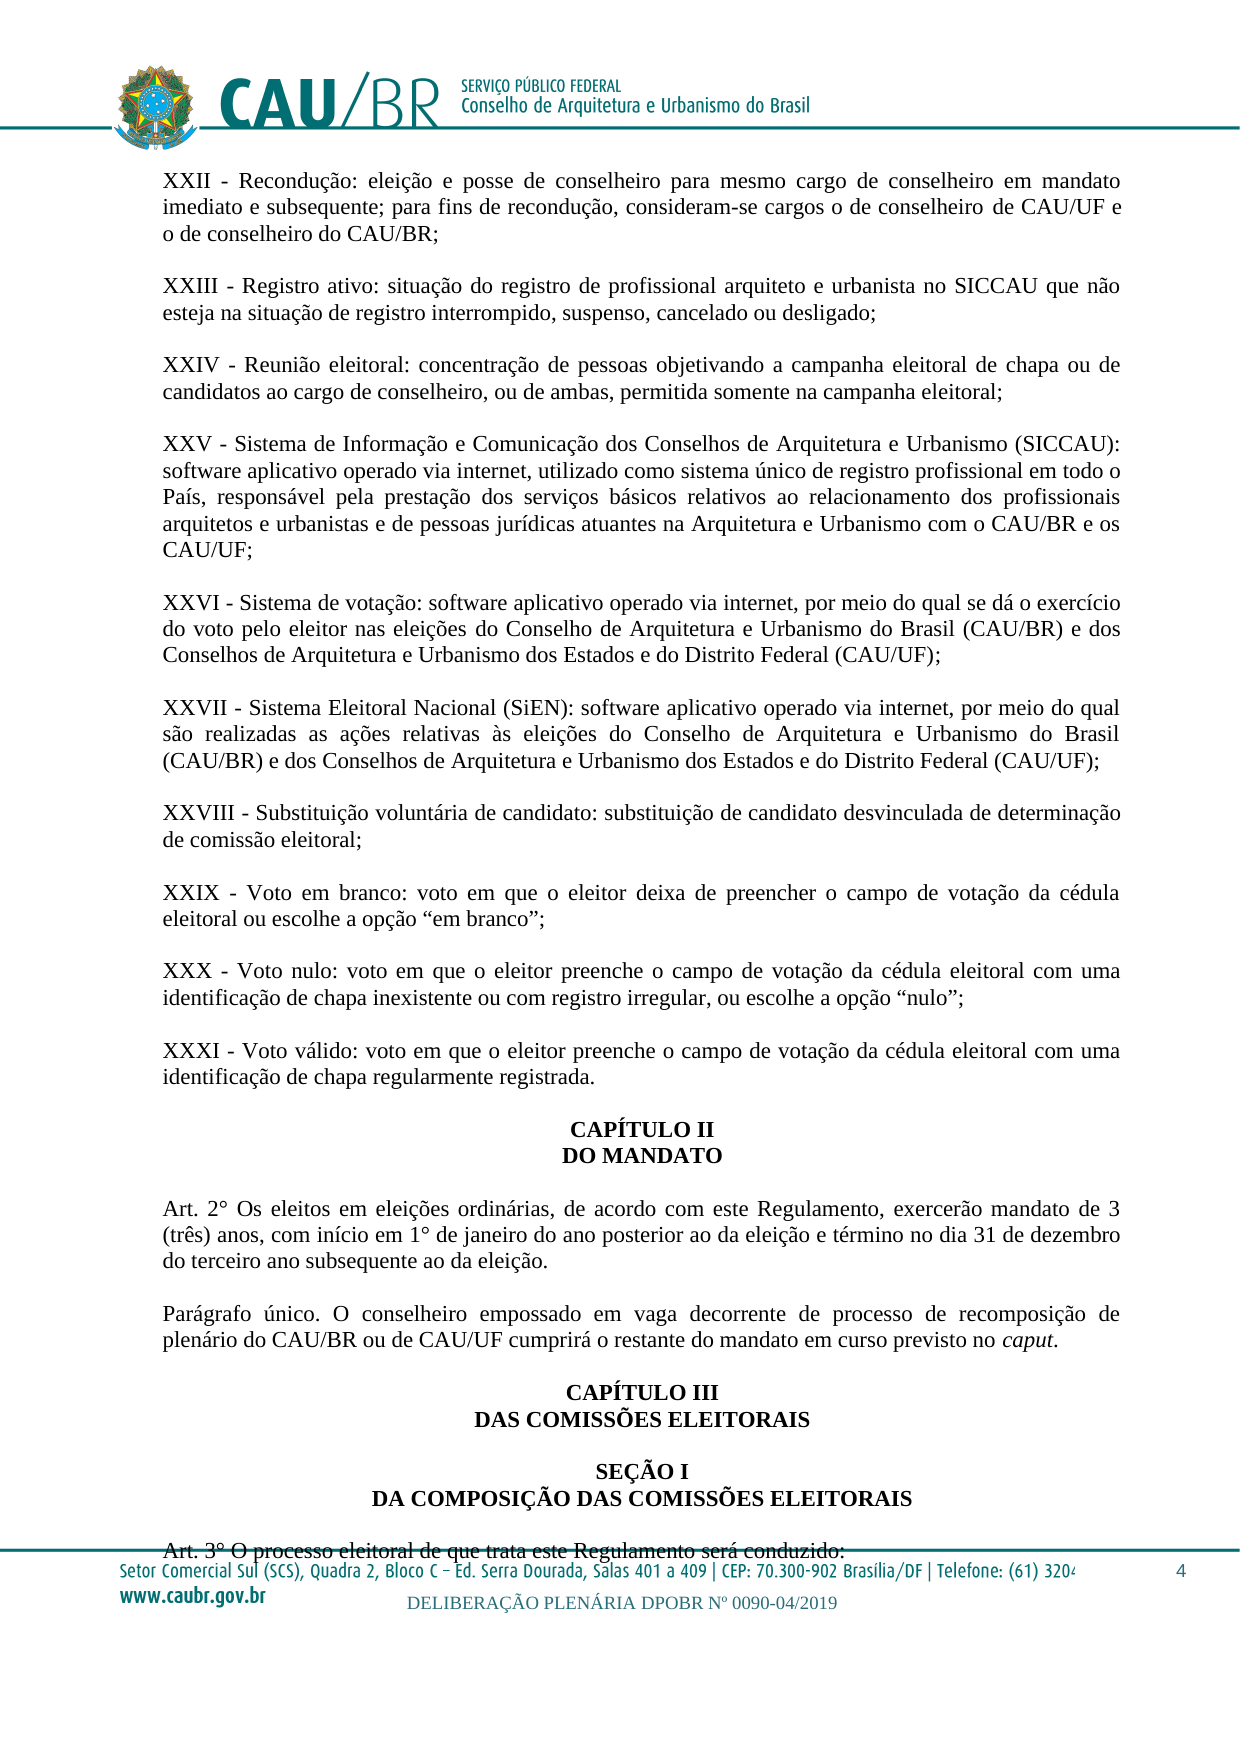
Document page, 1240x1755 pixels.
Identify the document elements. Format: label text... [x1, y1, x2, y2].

subtitle CAPÍTULO II [162, 1116, 1122, 1142]
subtitle CAPÍTULO III [162, 1379, 1122, 1406]
text XXIX - Voto em branco: voto em que o eleitor deixa de preencher o campo de votação da cédula eleitoral ou escolhe a opção “em branco”; [162, 878, 1122, 931]
text XXVI - Sistema de votação: software aplicativo operado via internet, por meio do qual se dá o exercício do voto pelo eleitor nas eleições do Conselho de Arquitetura e Urbanismo do Brasil (CAU/BR) e dos Conselhos de Arquitetura e Urbanismo dos Estados e do Distrito Federal (CAU/UF); [162, 589, 1122, 668]
text Art. 2° Os eleitos em eleições ordinárias, de acordo com este Regulamento, exercerão mandato de 3 (três) anos, com início em 1° de janeiro do ano posterior ao da eleição e término no dia 31 de dezembro do terceiro ano subsequente ao da eleição. [162, 1195, 1122, 1274]
text XXVII - Sistema Eleitoral Nacional (SiEN): software aplicativo operado via internet, por meio do qual são realizadas as ações relativas às eleições do Conselho de Arquitetura e Urbanismo do Brasil (CAU/BR) e dos Conselhos de Arquitetura e Urbanismo dos Estados e do Distrito Federal (CAU/UF); [162, 694, 1122, 773]
text XXIII - Registro ativo: situação do registro de profissional arquiteto e urbanista no SICCAU que não esteja na situação de registro interrompido, suspenso, cancelado ou desligado; [162, 272, 1122, 325]
text XXXI - Voto válido: voto em que o eleitor preenche o campo de votação da cédula eleitoral com uma identificação de chapa regularmente registrada. [162, 1037, 1122, 1089]
text XXV - Sistema de Informação e Comunicação dos Conselhos de Arquitetura e Urbanismo (SICCAU): software aplicativo operado via internet, utilizado como sistema único de registro profissional em todo o País, responsável pela prestação dos serviços básicos relativos ao relacionamento dos profissionais arquitetos e urbanistas e de pessoas jurídicas atuantes na Arquitetura e Urbanismo com o CAU/BR e os CAU/UF; [162, 431, 1122, 562]
subtitle SEÇÃO I [162, 1458, 1122, 1485]
text XXX - Voto nulo: voto em que o eleitor preenche o campo de votação da cédula eleitoral com uma identificação de chapa inexistente ou com registro irregular, ou escolhe a opção “nulo”; [162, 958, 1122, 1010]
text XXII - Recondução: eleição e posse de conselheiro para mesmo cargo de conselheiro em mandato imediato e subsequente; para fins de recondução, consideram-se cargos o de conselheiro de CAU/UF e o de conselheiro do CAU/BR; [162, 178, 1122, 246]
text DO MANDATO [162, 1142, 1122, 1168]
text DA COMPOSIÇÃO DAS COMISSÕES ELEITORAIS [162, 1485, 1122, 1506]
text Parágrafo único. O conselheiro empossado em vaga decorrente de processo de recomposição de plenário do CAU/BR ou de CAU/UF cumprirá o restante do mandato em curso previsto no caput. [162, 1300, 1122, 1353]
text DAS COMISSÕES ELEITORAIS [162, 1406, 1122, 1432]
text XXIV - Reunião eleitoral: concentração de pessoas objetivando a campanha eleitoral de chapa ou de candidatos ao cargo de conselheiro, ou de ambas, permitida somente na campanha eleitoral; [162, 351, 1122, 404]
text XXVIII - Substituição voluntária de candidato: substituição de candidato desvinculada de determinação de comissão eleitoral; [162, 799, 1122, 852]
